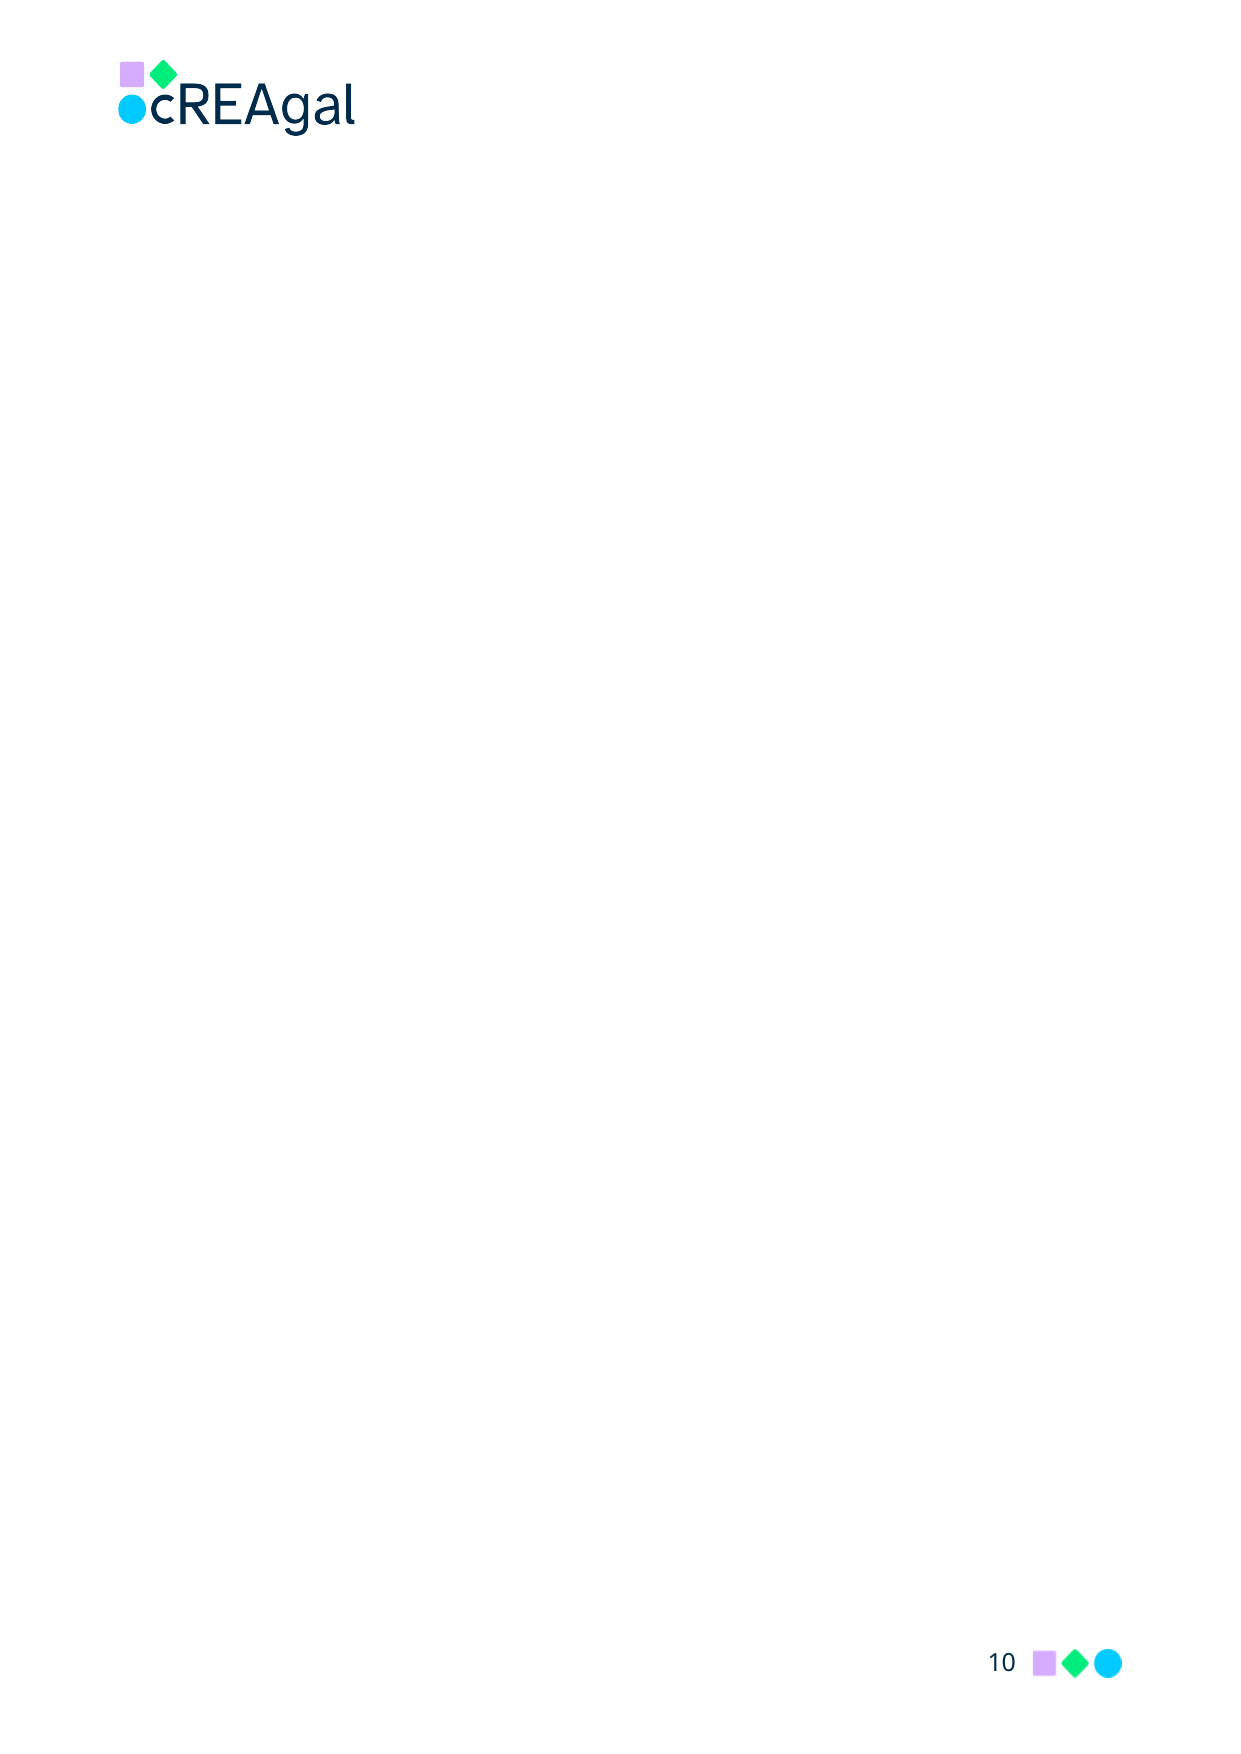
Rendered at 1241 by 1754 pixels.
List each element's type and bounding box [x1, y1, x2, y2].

picture [1112, 1649, 1122, 1660]
picture [1111, 1666, 1122, 1678]
picture [118, 60, 355, 136]
picture [1032, 1649, 1105, 1678]
